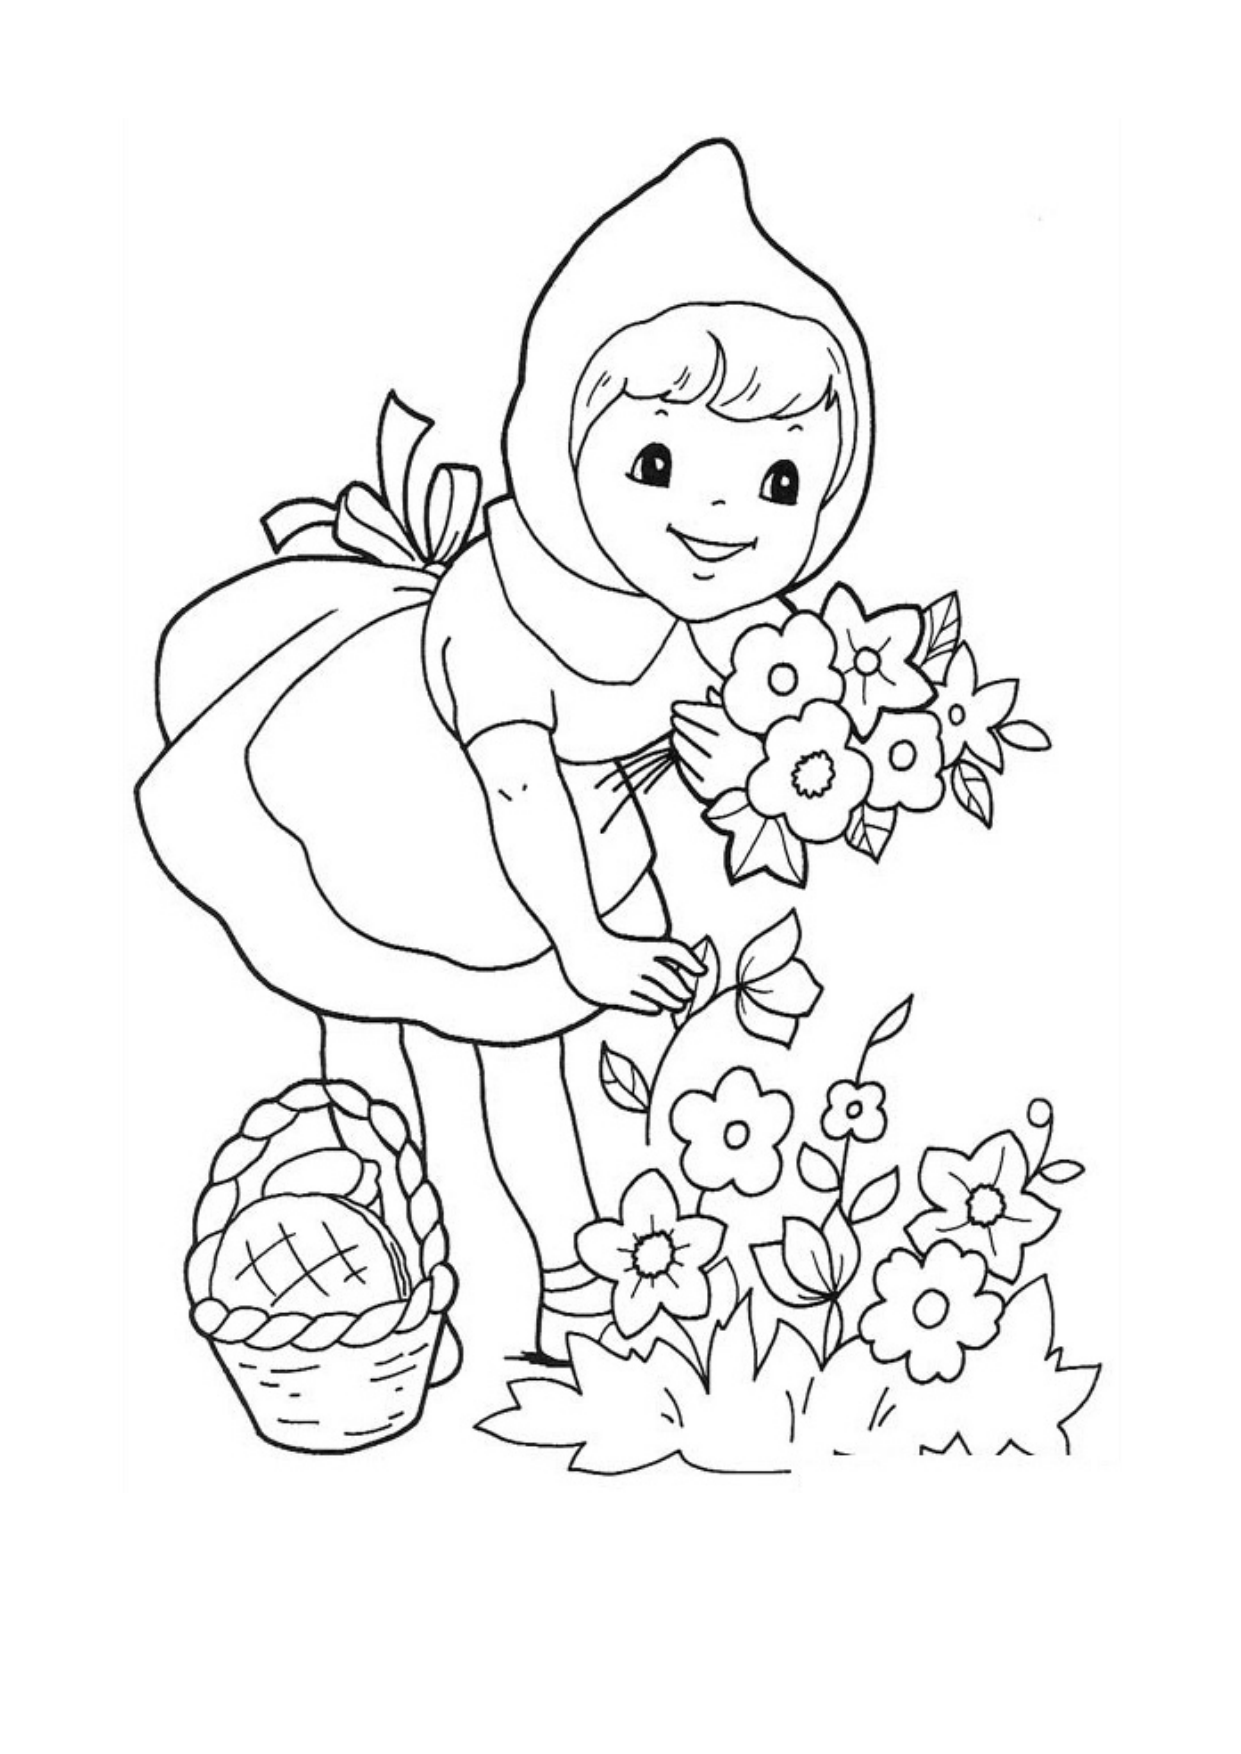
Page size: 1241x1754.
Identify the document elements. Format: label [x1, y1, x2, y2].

picture [118, 118, 1123, 1493]
